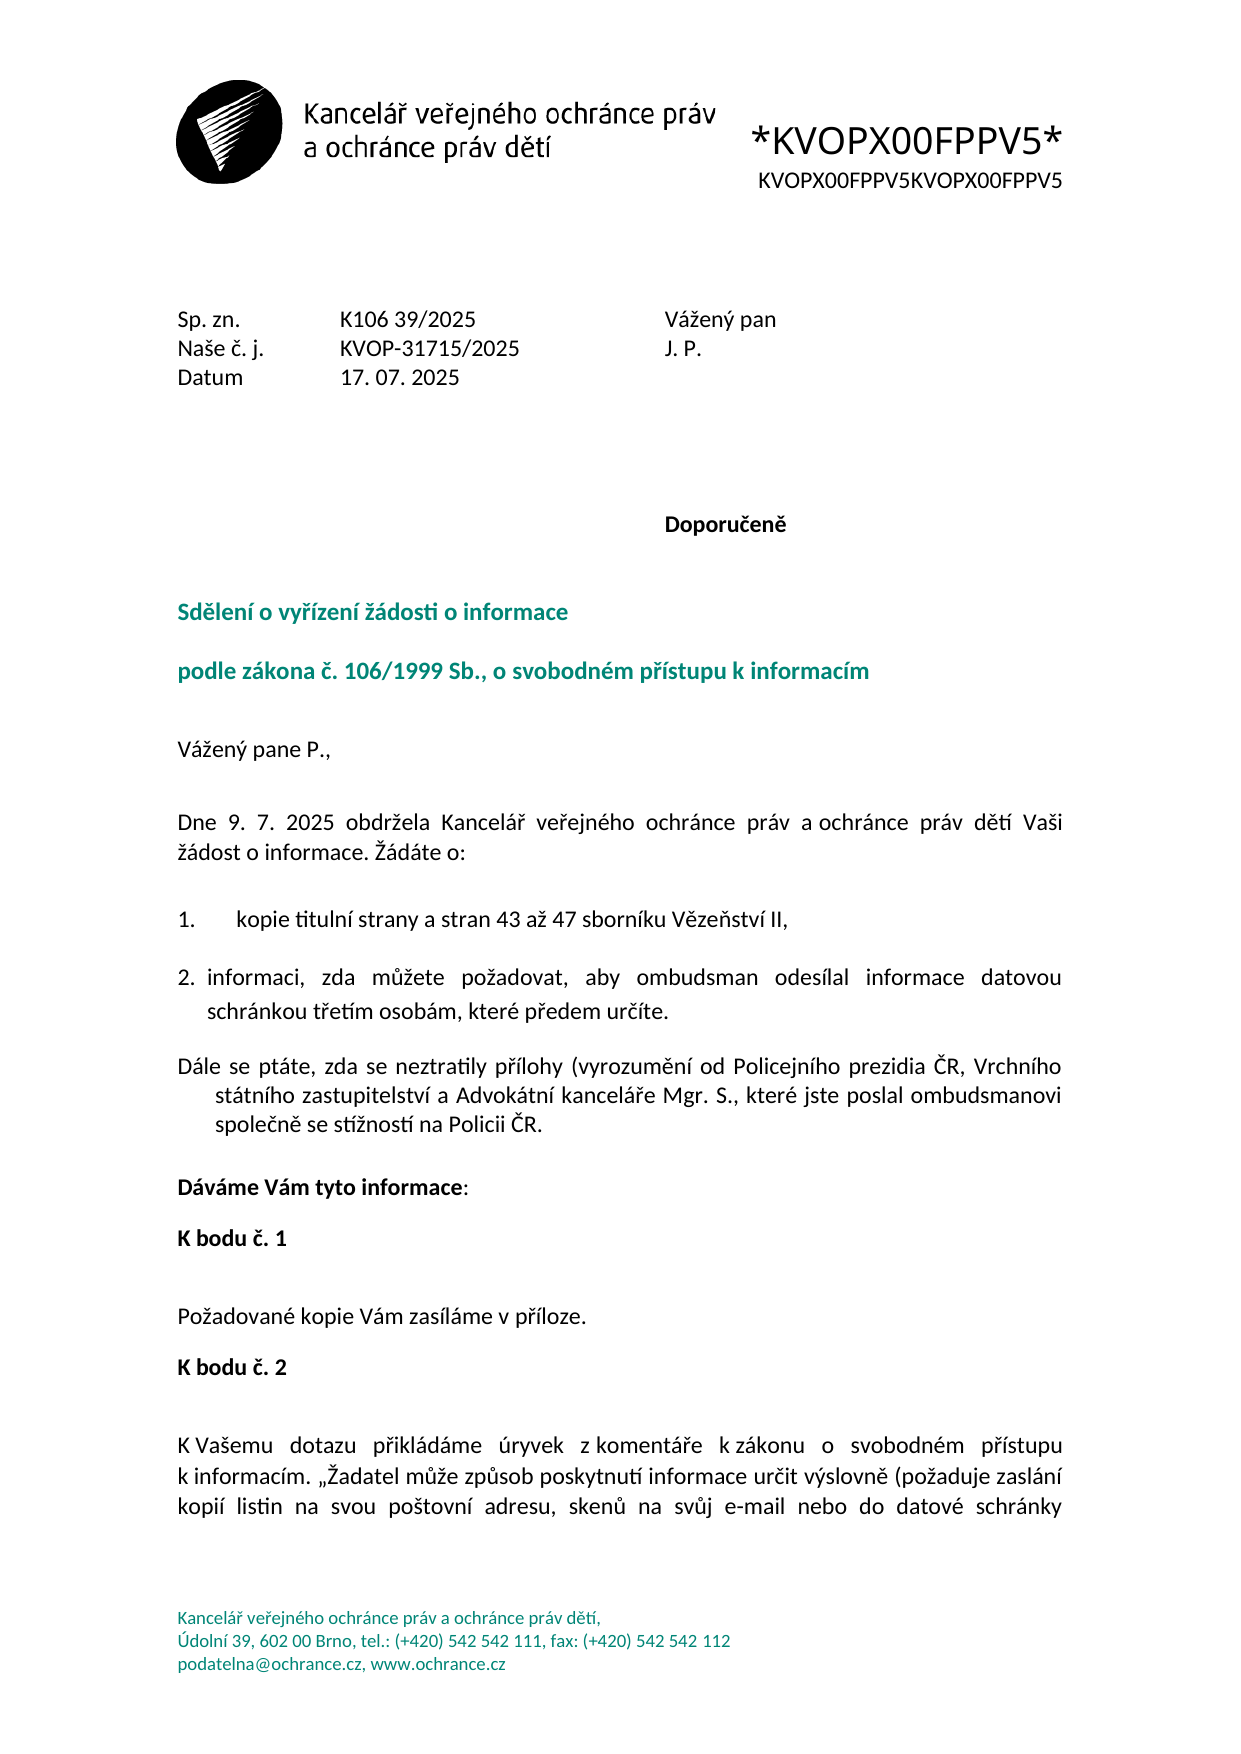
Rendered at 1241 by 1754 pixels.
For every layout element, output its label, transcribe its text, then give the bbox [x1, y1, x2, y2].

subtitle podle zákona č. 106/1999 Sb., o svobodném přístupu k informacím [177, 655, 1063, 686]
text Dne 9. 7. 2025 obdržela Kancelář veřejného ochránce práv a ochránce práv dětí Vaši žádost o informace. Žádáte o: [177, 807, 1063, 866]
text Vážený pane P., [177, 734, 1063, 764]
table_header Vážený pan J. P. Doporučeně [665, 245, 1085, 538]
table_header K106 39/2025 KVOP-31715/2025 17. 07. 2025 [340, 245, 664, 538]
subtitle Sdělení o vyřízení žádosti o informace [177, 597, 1063, 627]
text Požadované kopie Vám zasíláme v příloze. [177, 1301, 1063, 1330]
list informaci, zda můžete požadovat, aby ombudsman odesílal informace datovou schránkou třetím osobám, které předem určíte. [177, 959, 1063, 1026]
subtitle K bodu č. 1 [177, 1223, 1063, 1252]
text Dáváme Vám tyto informace: [177, 1172, 1063, 1201]
subtitle K bodu č. 2 [177, 1352, 1063, 1382]
table_header Sp. zn. Naše č. j. Datum [177, 245, 340, 538]
text Dále se ptáte, zda se neztratily přílohy (vyrozumění od Policejního prezidia ČR, Vrchního státního zastupitelství a Advokátní kanceláře Mgr. S., které jste poslal ombudsmanovi společně se stížností na Policii ČR. [177, 1051, 1063, 1138]
list kopie titulní strany a stran 43 až 47 sborníku Vězeňství II, [177, 901, 1063, 934]
text K Vašemu dotazu přikládáme úryvek z komentáře k zákonu o svobodném přístupu k informacím. „Žadatel může způsob poskytnutí informace určit výslovně (požaduje zaslání kopií listin na svou poštovní adresu, skenů na svůj e-mail nebo do datové schránky apod.).“ Z toho vyplývá, že žadatel může určit své adresy pro doručení informací. Tento postup je v souladu se smyslem předpisu, kterým je poskytování informací přímo žadateli a nikoli třetím osobám či úřadům, které o jejich poskytnutí nežádali. [177, 1430, 1063, 1521]
